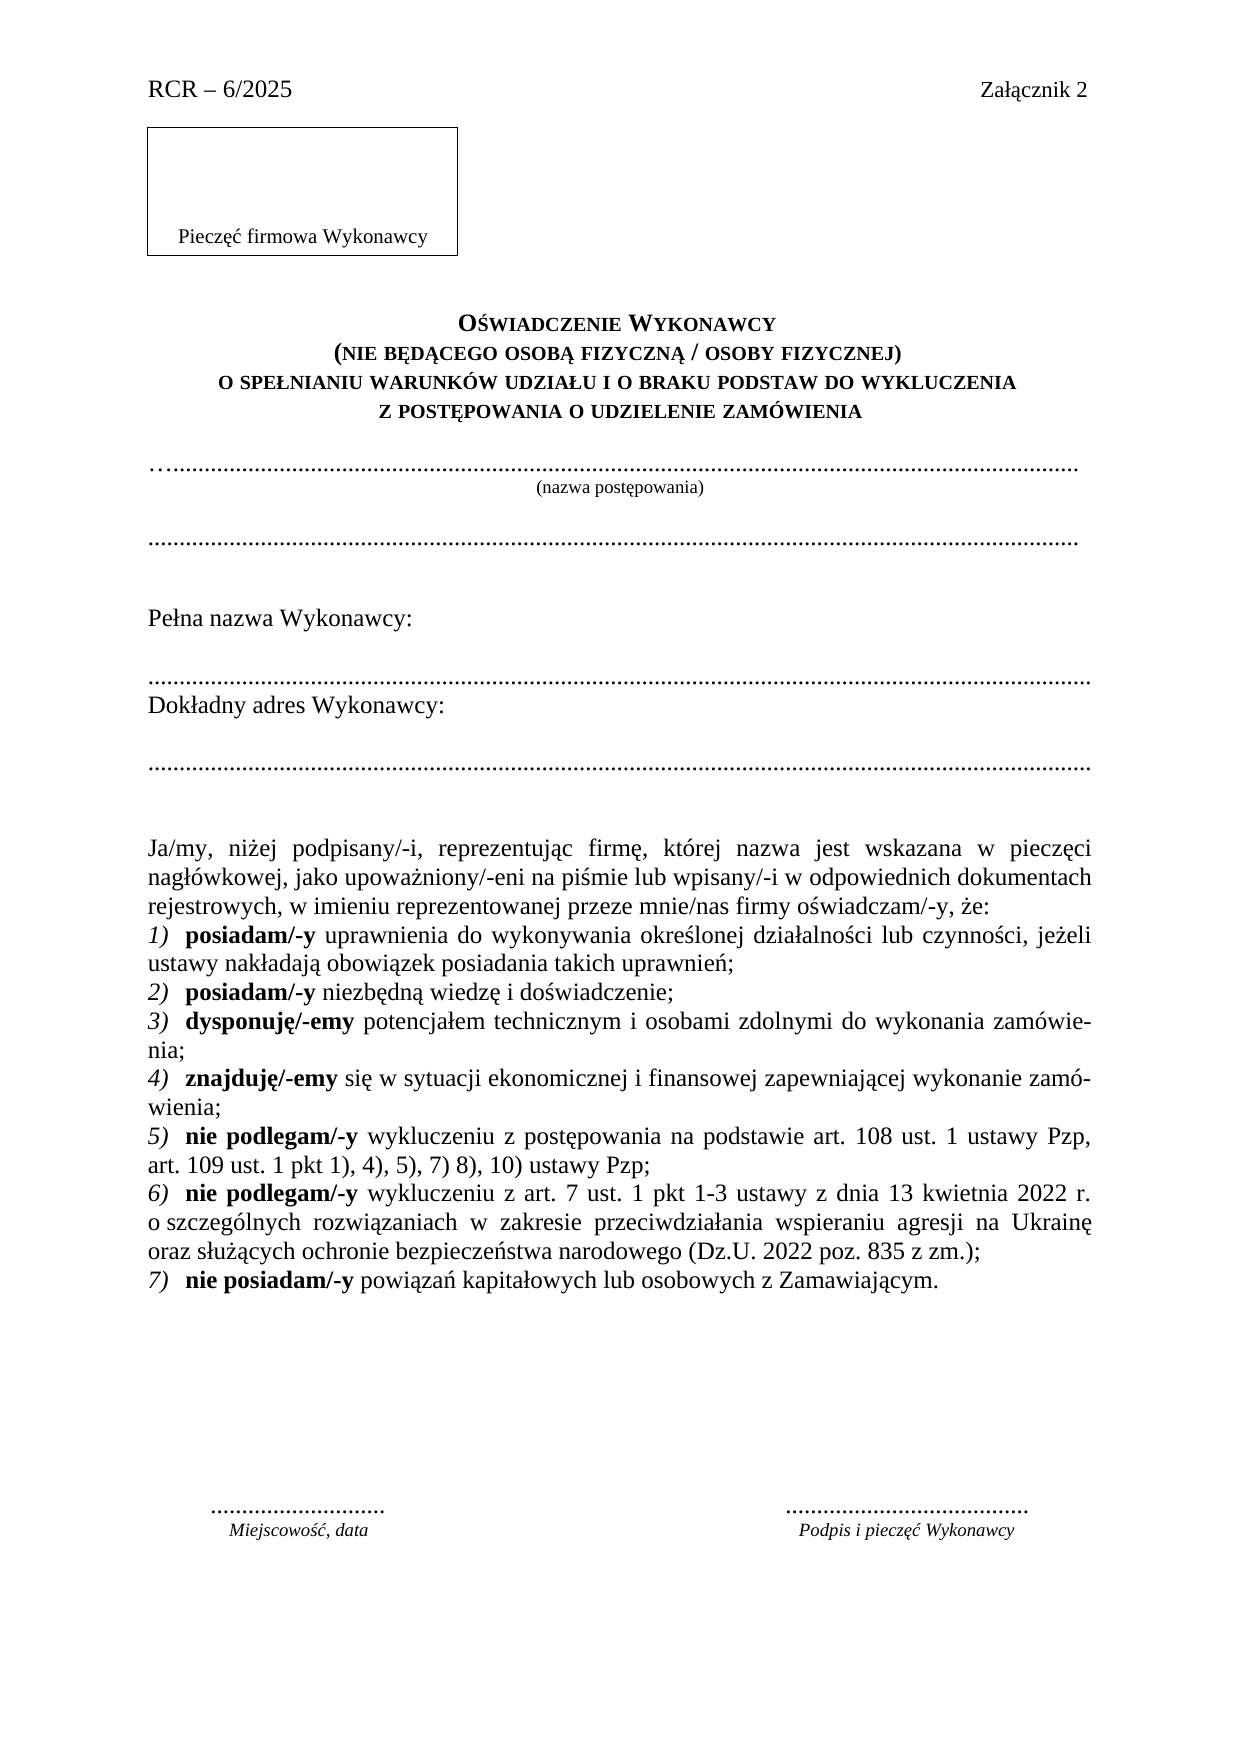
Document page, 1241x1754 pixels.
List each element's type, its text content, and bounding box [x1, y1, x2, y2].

table_header Pieczęć firmowa Wykonawcy [148, 128, 457, 255]
text (nazwa postępowania) [148, 476, 1093, 498]
text Dokładny adres Wykonawcy: [148, 690, 1093, 718]
text Ja/my, niżej podpisany/-i, reprezentując firmę, której nazwa jest wskazana w pieczęci nagłówkowej, jako upoważniony/-eni na piśmie lub wpisany/-i w odpowiednich dokumentach rejestrowych, w imieniu reprezentowanej przeze mnie/nas firmy oświadczam/-y, że: [148, 833, 1093, 920]
list posiadam/-y uprawnienia do wykonywania określonej działalności lub czynności, jeżeli ustawy nakładają obowiązek posiadania takich uprawnień; [148, 920, 1093, 977]
list znajduję/-emy się w sytuacji ekonomicznej i finansowej zapewniającej wykonanie zamó-wienia; [148, 1063, 1093, 1121]
text …................................................................................................................................................. [148, 448, 1093, 476]
list nie podlegam/-y wykluczeniu z postępowania na podstawie art. 108 ust. 1 ustawy Pzp, art. 109 ust. 1 pkt 1), 4), 5), 7) 8), 10) ustawy Pzp; [148, 1121, 1093, 1178]
text ..................................................................................................................................................... [148, 522, 1093, 551]
subtitle o spełnianiu warunków udziału i o braku podstaw do wykluczenia [148, 366, 1093, 395]
text ....................................................................................................................................................... [148, 747, 1093, 776]
list dysponuję/-emy potencjałem technicznym i osobami zdolnymi do wykonania zamówie-nia; [148, 1006, 1093, 1063]
text ............................ ....................................... [148, 1490, 1093, 1519]
text ....................................................................................................................................................... [148, 661, 1093, 690]
text Miejscowość, data Podpis i pieczęć Wykonawcy [148, 1519, 1093, 1540]
subtitle (nie będącego osobą fizyczną / osoby fizycznej) [148, 337, 1093, 366]
subtitle Oświadczenie Wykonawcy [148, 308, 1093, 337]
text Pełna nazwa Wykonawcy: [148, 603, 1093, 632]
subtitle RCR – 6/2025 Załącznik 2 [148, 74, 1093, 103]
list nie posiadam/-y powiązań kapitałowych lub osobowych z Zamawiającym. [148, 1265, 1093, 1293]
list posiadam/-y niezbędną wiedzę i doświadczenie; [148, 977, 1093, 1006]
subtitle z postępowania o udzielenie zamówienia [148, 395, 1093, 423]
list nie podlegam/-y wykluczeniu z art. 7 ust. 1 pkt 1-3 ustawy z dnia 13 kwietnia 2022 r. o szczególnych rozwiązaniach w zakresie przeciwdziałania wspieraniu agresji na Ukrainę oraz służących ochronie bezpieczeństwa narodowego (Dz.U. 2022 poz. 835 z zm.); [148, 1178, 1093, 1265]
